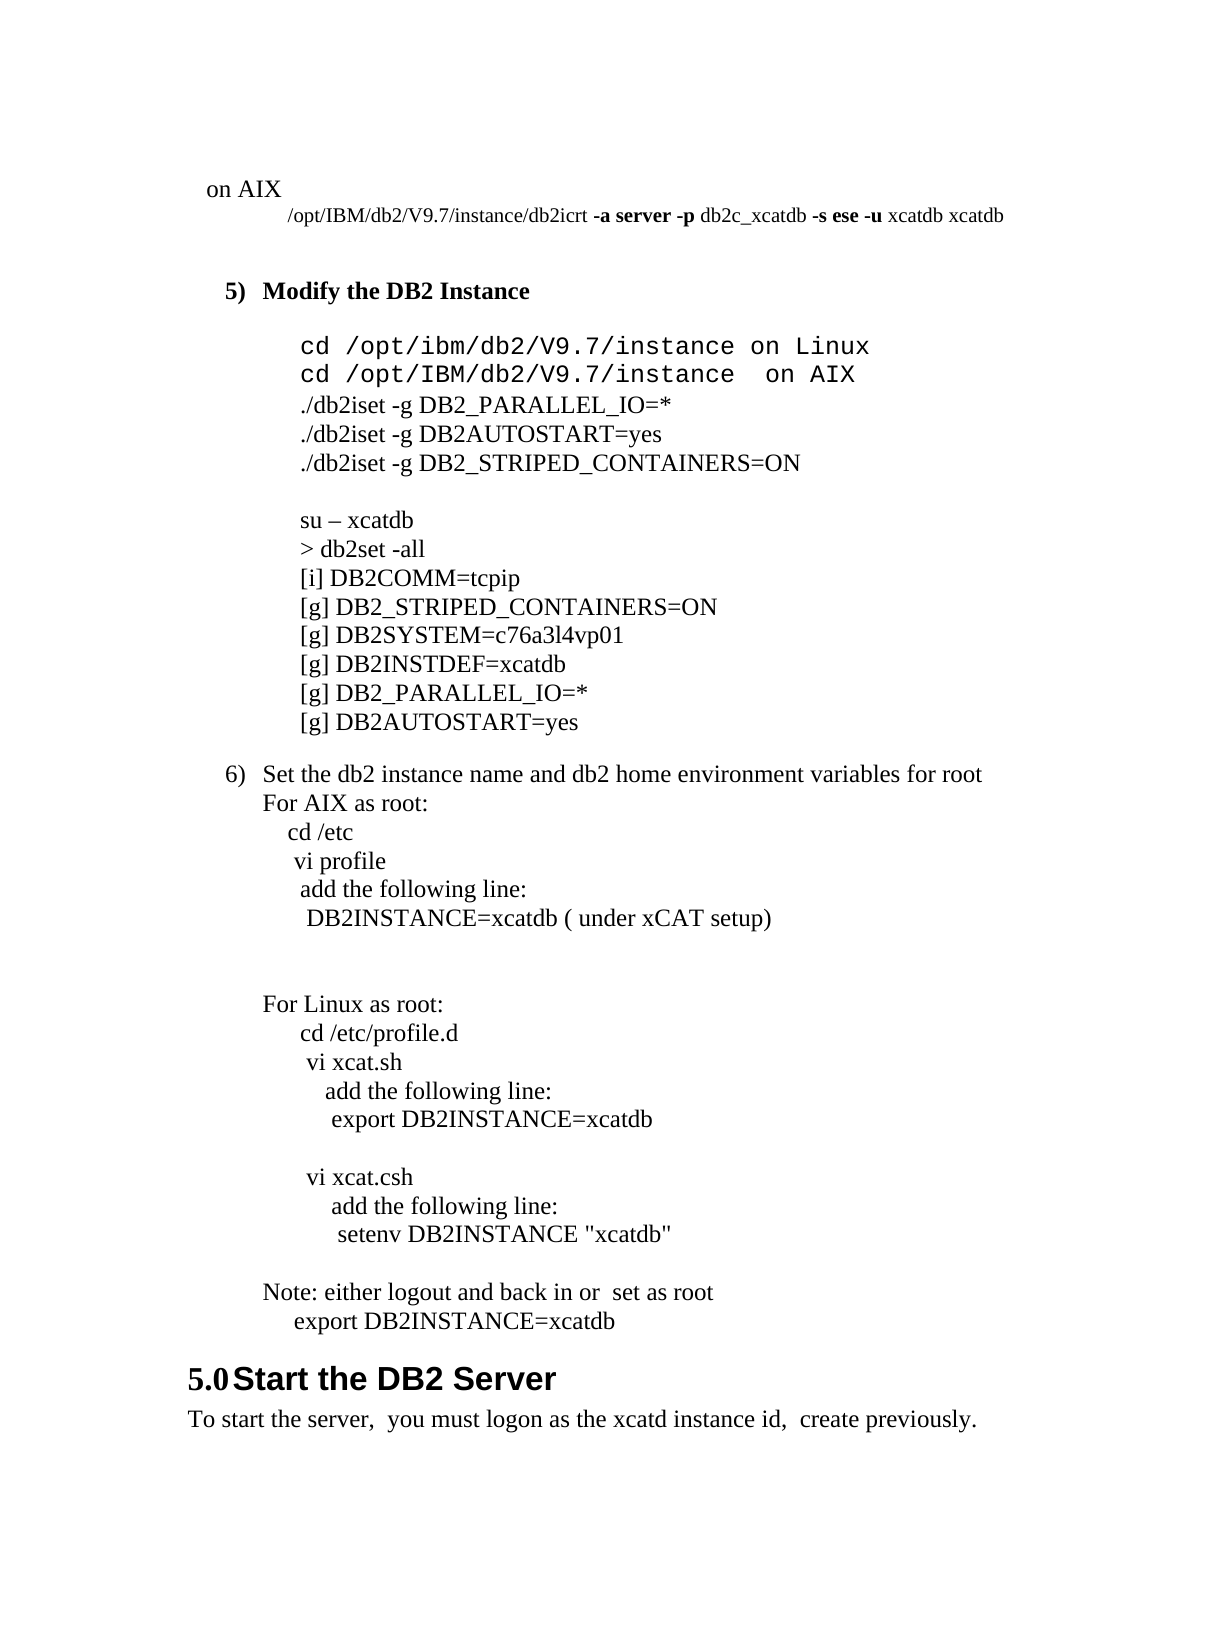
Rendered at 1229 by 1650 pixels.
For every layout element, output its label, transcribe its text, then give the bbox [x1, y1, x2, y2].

text To start the server, you must logon as the xcatd instance id, create previously. [187, 1404, 1041, 1433]
list vi xcat.sh [225, 1047, 1041, 1076]
list cd /etc/profile.d [225, 1018, 1041, 1047]
text su – xcatdb [300, 505, 1041, 534]
text vi xcat.csh [225, 1162, 1041, 1191]
list For Linux as root: [225, 989, 1041, 1018]
text /opt/IBM/db2/V9.7/instance/db2icrt -a server -p db2c_xcatdb -s ese -u xcatdb xcatdb [262, 203, 1041, 276]
text ./db2iset -g DB2AUTOSTART=yes [300, 419, 1041, 448]
text setenv DB2INSTANCE "xcatdb" [225, 1219, 1041, 1248]
list Set the db2 instance name and db2 home environment variables for root [225, 759, 1041, 788]
text cd /opt/ibm/db2/V9.7/instance on Linux [300, 334, 1041, 362]
list export DB2INSTANCE=xcatdb [225, 1104, 1041, 1133]
text [g] DB2_PARALLEL_IO=* [300, 678, 1041, 707]
text > db2set -all [300, 534, 1041, 563]
list For AIX as root: [225, 788, 1041, 817]
subtitle Start the DB2 Server [187, 1359, 1041, 1398]
text ./db2iset -g DB2_PARALLEL_IO=* [300, 390, 1041, 419]
list cd /etc [225, 817, 1041, 846]
text [g] DB2AUTOSTART=yes [300, 707, 1041, 735]
text [i] DB2COMM=tcpip [300, 563, 1041, 592]
text vi profile [187, 846, 1041, 874]
text add the following line: [187, 874, 1041, 903]
text export DB2INSTANCE=xcatdb [225, 1306, 1041, 1334]
text on AIX [187, 150, 1041, 203]
text ./db2iset -g DB2_STRIPED_CONTAINERS=ON [300, 448, 1041, 477]
text [g] DB2SYSTEM=c76a3l4vp01 [300, 620, 1041, 649]
text DB2INSTANCE=xcatdb ( under xCAT setup) [187, 903, 1041, 932]
text Note: either logout and back in or set as root [225, 1277, 1041, 1306]
text [g] DB2INSTDEF=xcatdb [300, 649, 1041, 678]
text [g] DB2_STRIPED_CONTAINERS=ON [300, 592, 1041, 620]
text cd /opt/IBM/db2/V9.7/instance on AIX [300, 362, 1041, 390]
list add the following line: [225, 1076, 1041, 1104]
text add the following line: [225, 1191, 1041, 1219]
list Modify the DB2 Instance [225, 276, 1041, 305]
